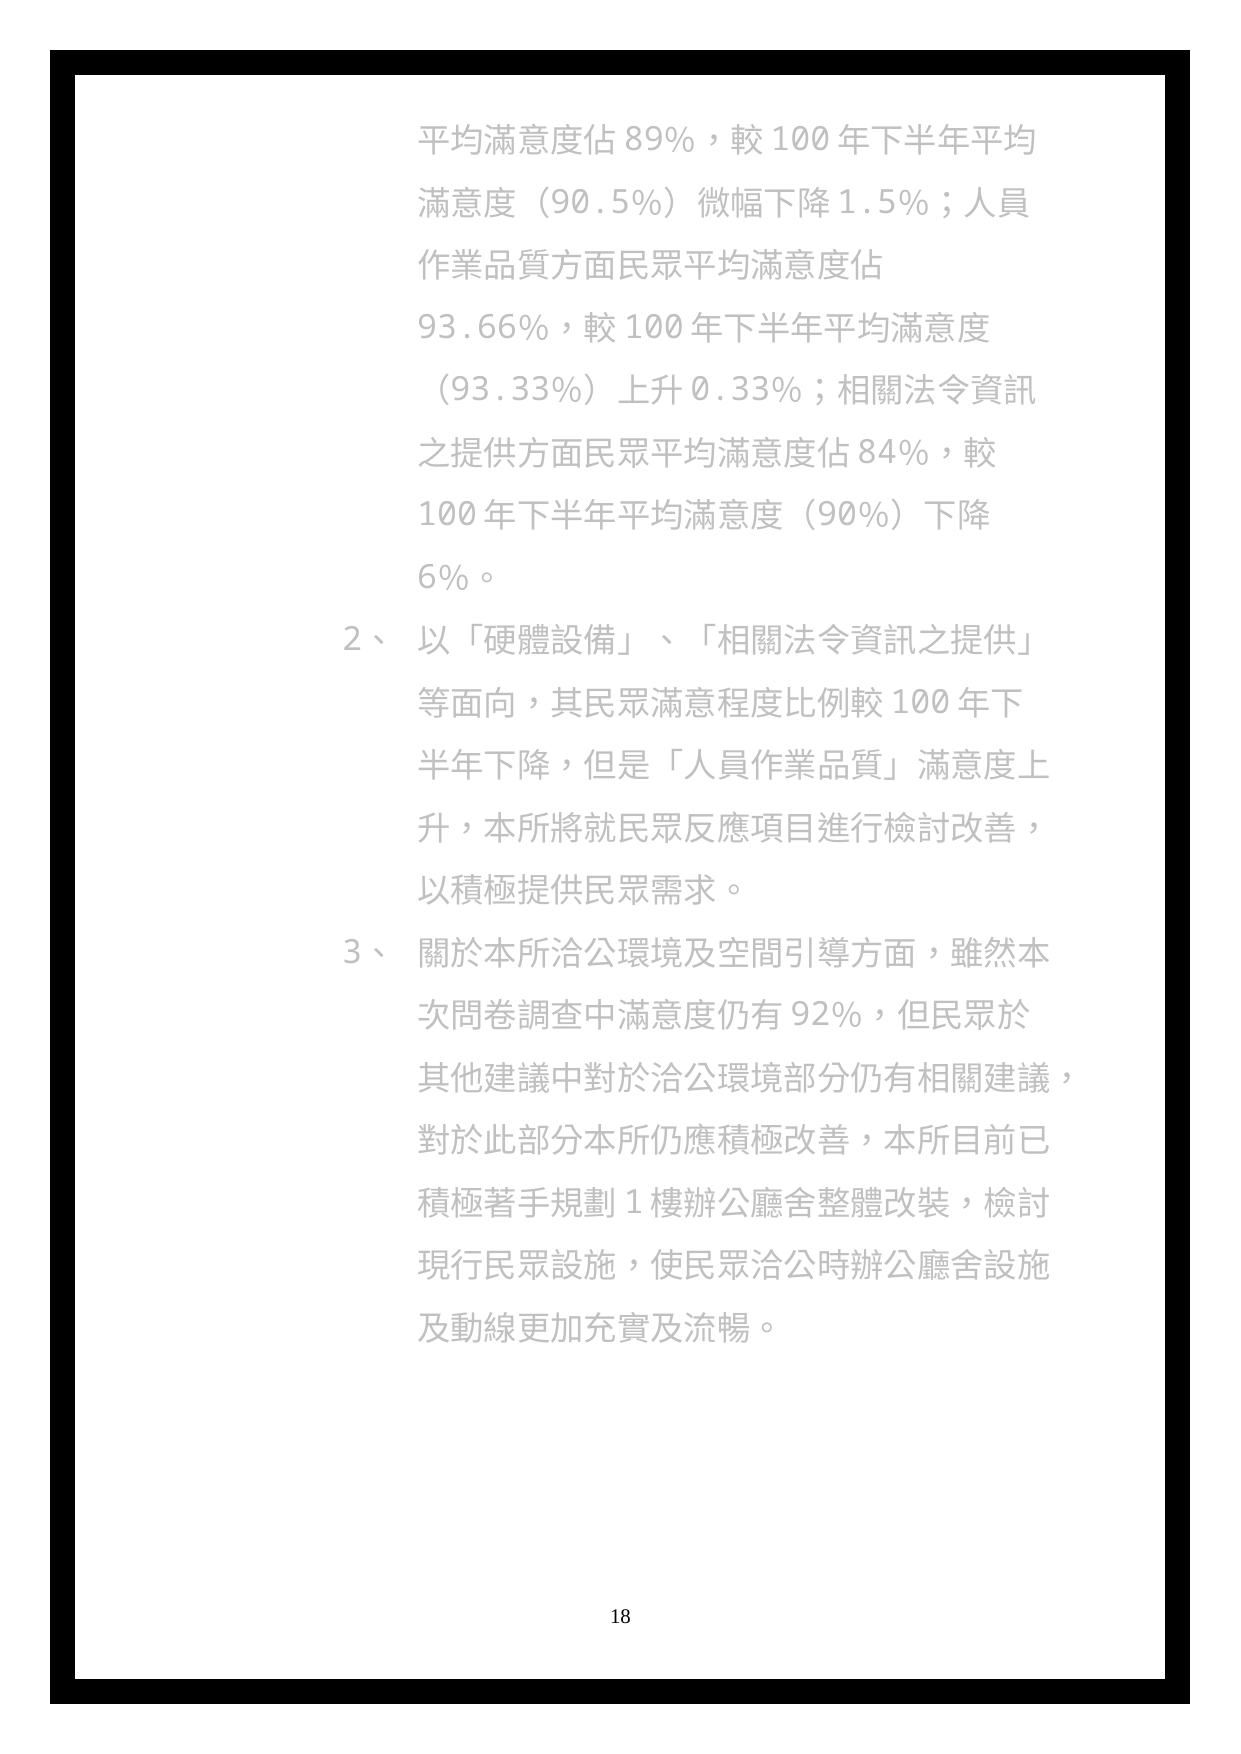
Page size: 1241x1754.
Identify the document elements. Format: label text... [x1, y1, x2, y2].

list 關於本所洽公環境及空間引導方面，雖然本次問卷調查中滿意度仍有92％，但民眾於其他建議中對於洽公環境部分仍有相關建議，對於此部分本所仍應積極改善，本所目前已積極著手規劃1樓辦公廳舍整體改裝，檢討現行民眾設施，使民眾洽公時辦公廳舍設施及動線更加充實及流暢。 [342, 909, 1053, 1346]
list 以「硬體設備」、「相關法令資訊之提供」等面向，其民眾滿意程度比例較100年下半年下降，但是「人員作業品質」滿意度上升，本所將就民眾反應項目進行檢討改善，以積極提供民眾需求。 [342, 596, 1053, 909]
list 平均滿意度佔89％，較100年下半年平均滿意度（90.5％）微幅下降1.5％；人員作業品質方面民眾平均滿意度佔93.66％，較100年下半年平均滿意度（93.33％）上升0.33％；相關法令資訊之提供方面民眾平均滿意度佔84％，較100年下半年平均滿意度（90％）下降6％。 [342, 96, 1053, 596]
